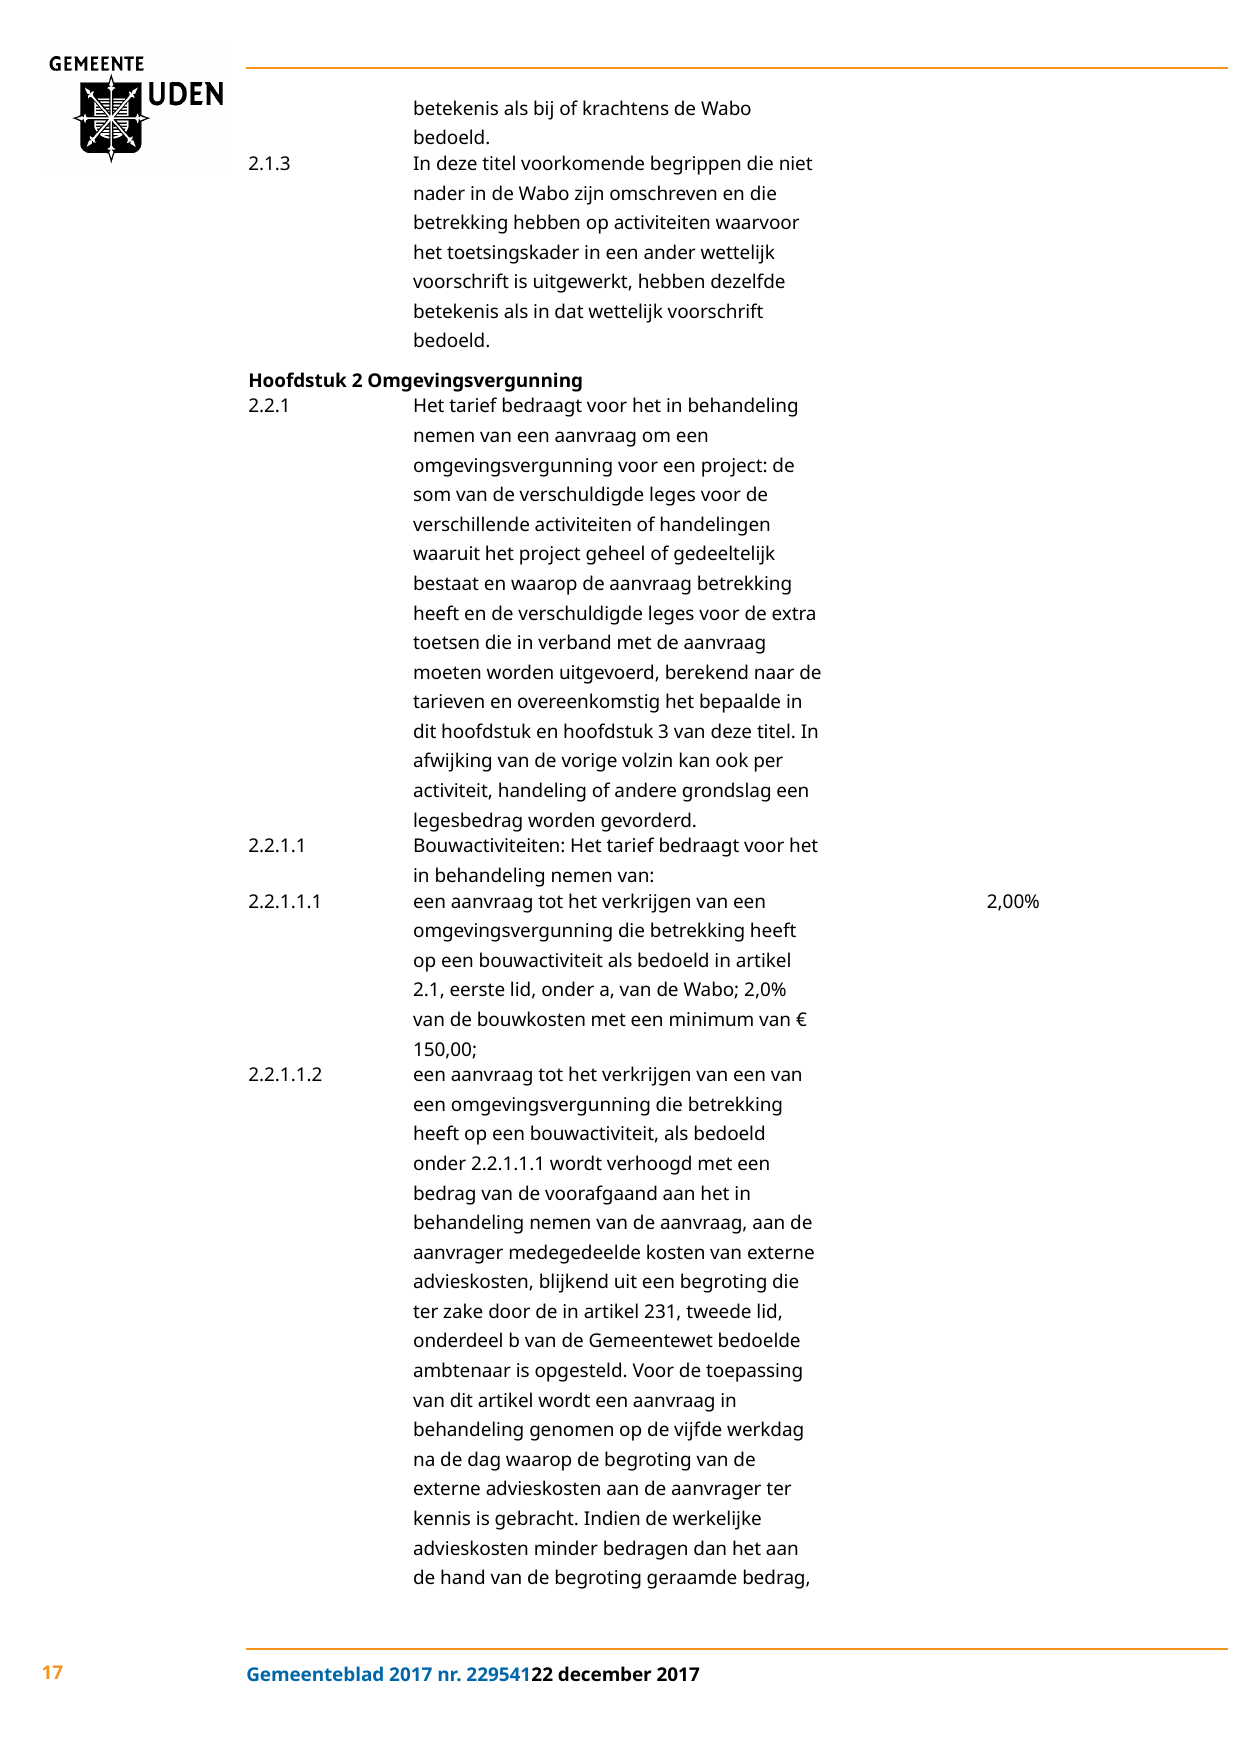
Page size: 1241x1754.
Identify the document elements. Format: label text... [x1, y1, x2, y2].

table_cell 2,00% [987, 888, 1152, 1061]
table_cell 2.2.1 [248, 393, 413, 832]
table_cell [248, 95, 413, 150]
table_cell Hoofdstuk 2 Omgevingsvergunning [248, 353, 1152, 393]
table_cell [822, 833, 987, 888]
table_cell een aanvraag tot het verkrijgen van een van een omgevingsvergunning die betrekking heeft op een bouwactiviteit, als bedoeld onder 2.2.1.1.1 wordt verhoogd met een bedrag van de voorafgaand aan het in behandeling nemen van de aanvraag, aan de aanvrager medegedeelde kosten van externe advieskosten, blijkend uit een begroting die ter zake door de in artikel 231, tweede lid, onderdeel b van de Gemeentewet bedoelde ambtenaar is opgesteld. Voor de toepassing van dit artikel wordt een aanvraag in behandeling genomen op de vijfde werkdag na de dag waarop de begroting van de externe advieskosten aan de aanvrager ter kennis is gebracht. Indien de werkelijke advieskosten minder bedragen dan het aan de hand van de begroting geraamde bedrag, [413, 1061, 822, 1590]
table_cell [822, 393, 987, 832]
table_cell [822, 95, 987, 150]
table_cell In deze titel voorkomende begrippen die niet nader in de Wabo zijn omschreven en die betrekking hebben op activiteiten waarvoor het toetsingskader in een ander wettelijk voorschrift is uitgewerkt, hebben dezelfde betekenis als in dat wettelijk voorschrift bedoeld. [413, 150, 822, 353]
table_cell Bouwactiviteiten: Het tarief bedraagt voor het in behandeling nemen van: [413, 833, 822, 888]
table_cell [987, 150, 1152, 353]
table_cell 2.2.1.1 [248, 833, 413, 888]
table_cell 2.1.3 [248, 150, 413, 353]
table_cell [822, 1061, 987, 1590]
table_cell [987, 1061, 1152, 1590]
table_cell een aanvraag tot het verkrijgen van een omgevingsvergunning die betrekking heeft op een bouwactiviteit als bedoeld in artikel 2.1, eerste lid, onder a, van de Wabo; 2,0% van de bouwkosten met een minimum van € 150,00; [413, 888, 822, 1061]
picture [41, 47, 231, 172]
table_cell [822, 150, 987, 353]
table_cell Het tarief bedraagt voor het in behandeling nemen van een aanvraag om een omgevingsvergunning voor een project: de som van de verschuldigde leges voor de verschillende activiteiten of handelingen waaruit het project geheel of gedeeltelijk bestaat en waarop de aanvraag betrekking heeft en de verschuldigde leges voor de extra toetsen die in verband met de aanvraag moeten worden uitgevoerd, berekend naar de tarieven en overeenkomstig het bepaalde in dit hoofdstuk en hoofdstuk 3 van deze titel. In afwijking van de vorige volzin kan ook per activiteit, handeling of andere grondslag een legesbedrag worden gevorderd. [413, 393, 822, 832]
table_cell [987, 95, 1152, 150]
table_cell [822, 888, 987, 1061]
table_cell 2.2.1.1.2 [248, 1061, 413, 1590]
table_cell 2.2.1.1.1 [248, 888, 413, 1061]
table_cell [987, 833, 1152, 888]
table_cell betekenis als bij of krachtens de Wabo bedoeld. [413, 95, 822, 150]
table_cell [987, 393, 1152, 832]
